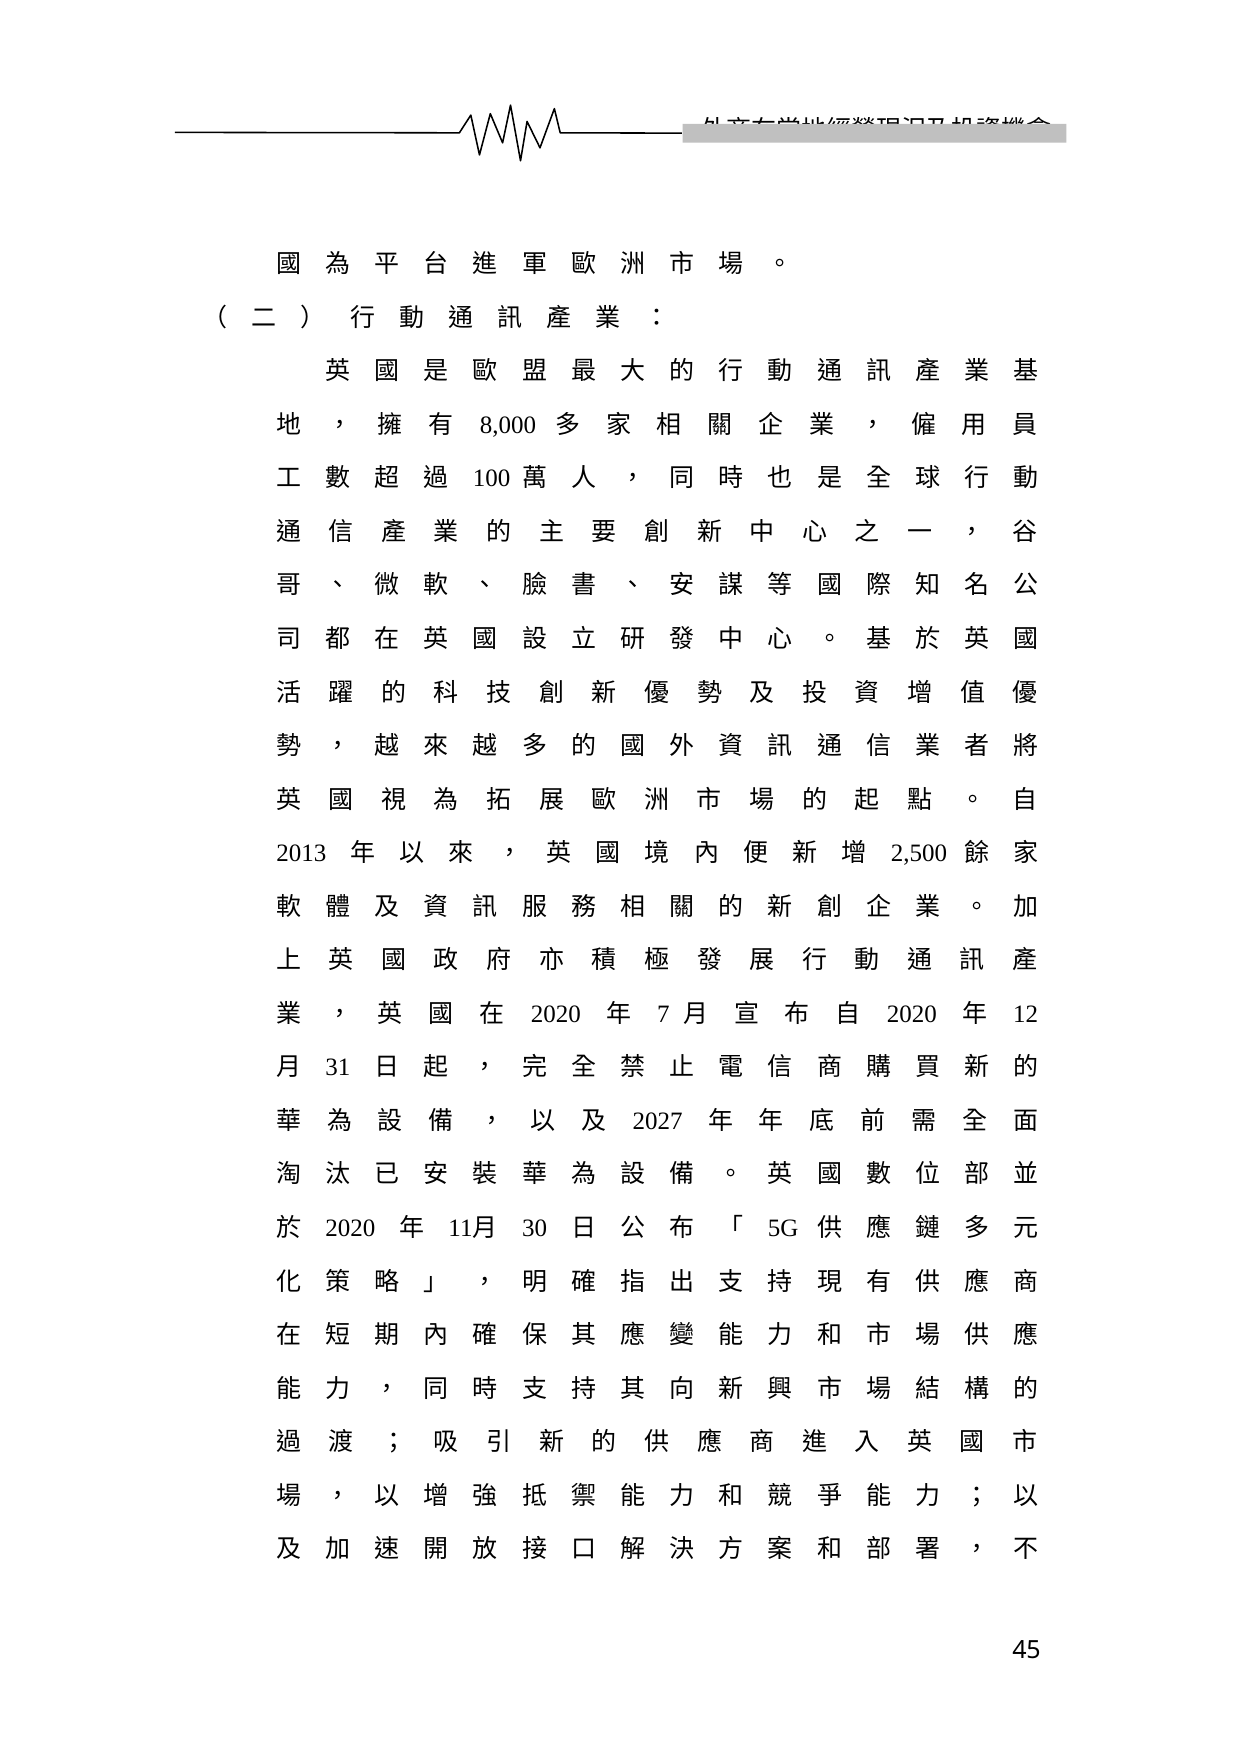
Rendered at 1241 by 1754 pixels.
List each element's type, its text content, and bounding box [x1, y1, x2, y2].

text 英國是歐盟最大的行動通訊產業基地，擁有8,000多家相關企業，僱用員工數超過100萬人，同時也是全球行動通信產業的主要創新中心之一，谷哥、微軟、臉書、安謀等國際知名公司都在英國設立研發中心。基於英國活躍的科技創新優勢及投資增值優勢，越來越多的國外資訊通信業者將英國視為拓展歐洲市場的起點。自2013年以來，英國境內便新增2,500餘家軟體及資訊服務相關的新創企業。加上英國政府亦積極發展行動通訊產業，英國在2020年7月宣布自2020年12月31日起，完全禁止電信商購買新的華為設備，以及2027年年底前需全面淘汰已安裝華為設備。英國數位部並於2020年11月30日公布「5G供應鏈多元化策略」，明確指出支持現有供應商在短期內確保其應變能力和市場供應能力，同時支持其向新興市場結構的過渡；吸引新的供應商進入英國市場，以增強抵禦能力和競爭能力；以及加速開放接口解決方案和部署，不 [276, 344, 1063, 1576]
text 國為平台進軍歐洲市場。 [276, 237, 1063, 291]
text （二）行動通訊產業： [202, 291, 1063, 344]
